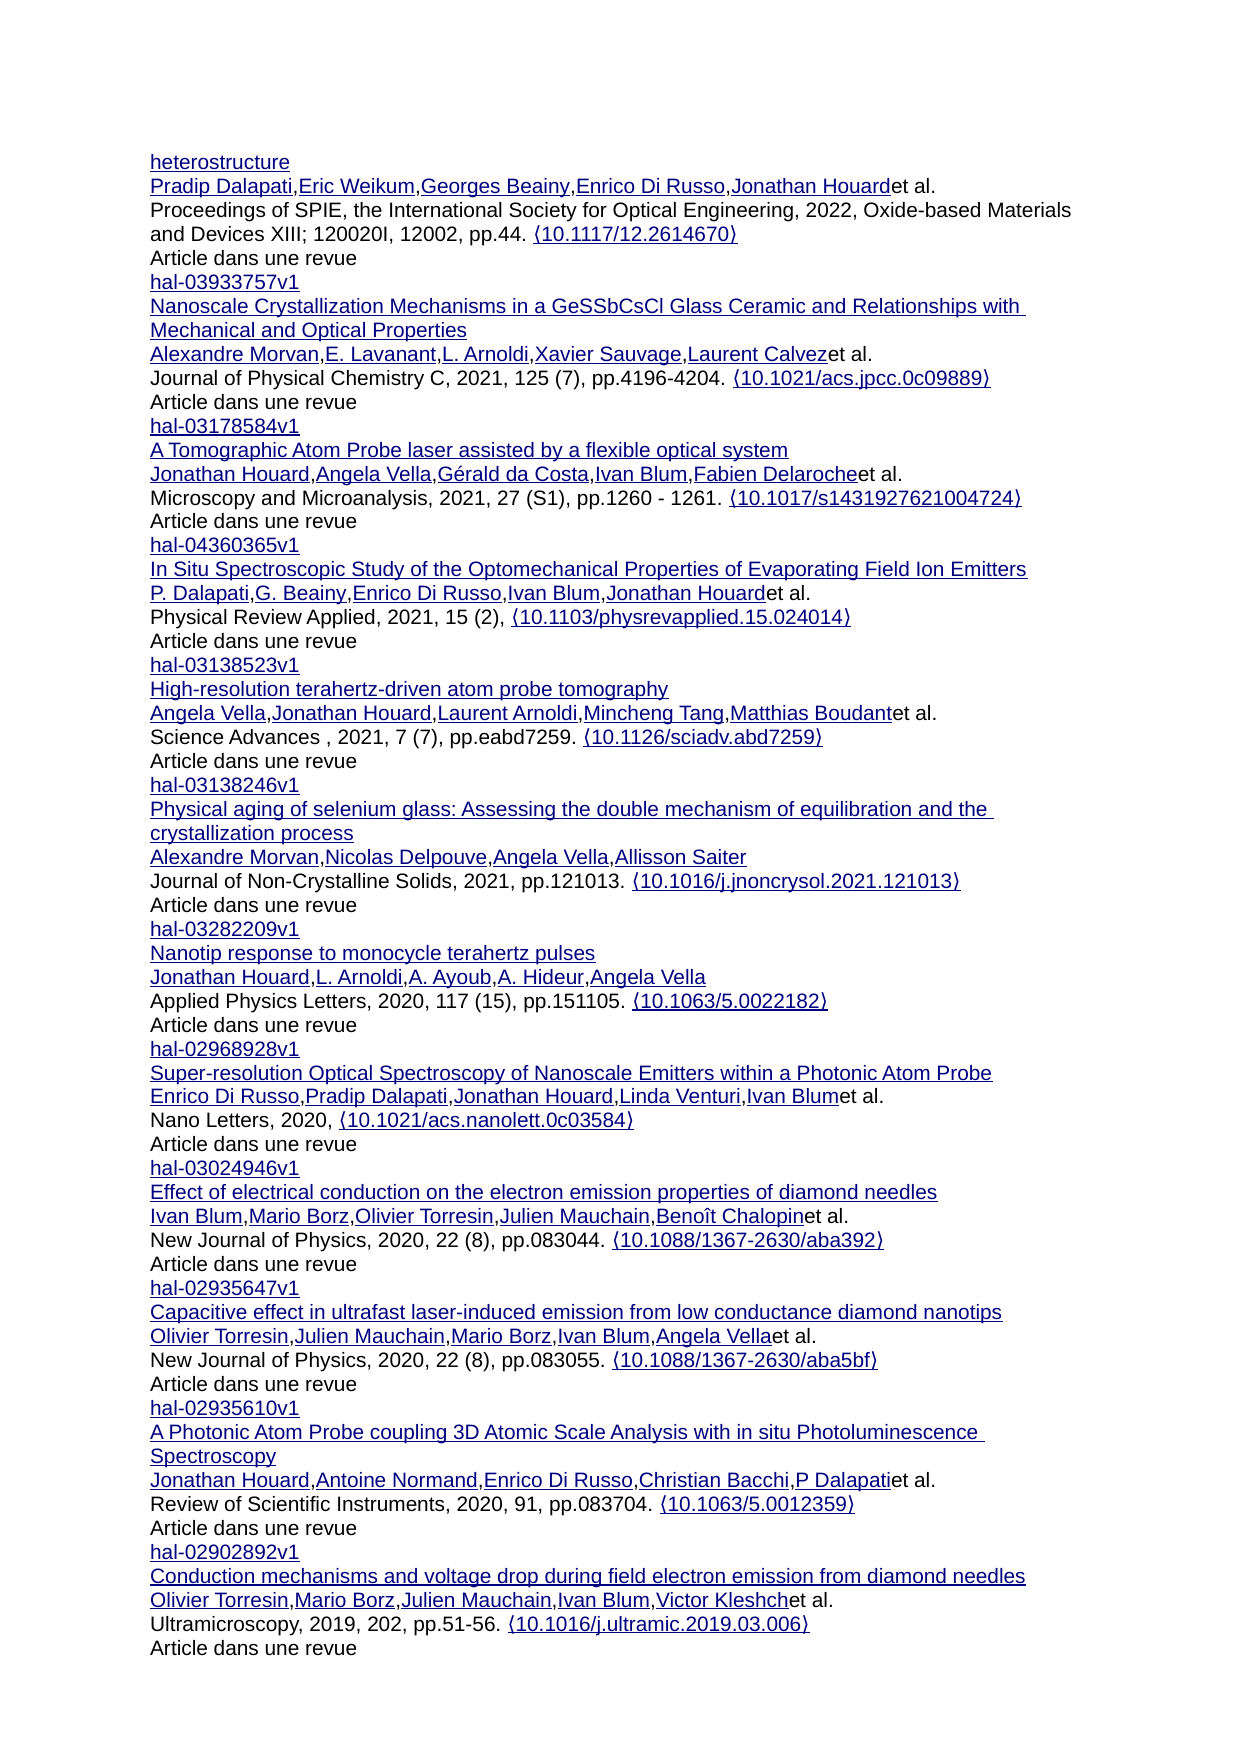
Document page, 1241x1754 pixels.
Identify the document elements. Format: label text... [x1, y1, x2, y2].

table_cell In Situ Spectroscopic Study of the Optomechanical Properties of Evaporating Field Ion Emitters P. Dalapati,G. Beainy,Enrico Di Russo,Ivan Blum,Jonathan Houardet al. Physical Review Applied, 2021, 15 (2), ⟨10.1103/physrevapplied.15.024014⟩ Article dans une revue hal-03138523v1 [150, 557, 1090, 677]
table_cell High-resolution terahertz-driven atom probe tomography Angela Vella,Jonathan Houard,Laurent Arnoldi,Mincheng Tang,Matthias Boudantet al. Science Advances , 2021, 7 (7), pp.eabd7259. ⟨10.1126/sciadv.abd7259⟩ Article dans une revue hal-03138246v1 [150, 677, 1090, 797]
table_cell Nanoscale Crystallization Mechanisms in a GeSSbCsCl Glass Ceramic and Relationships with Mechanical and Optical Properties Alexandre Morvan,E. Lavanant,L. Arnoldi,Xavier Sauvage,Laurent Calvezet al. Journal of Physical Chemistry C, 2021, 125 (7), pp.4196-4204. ⟨10.1021/acs.jpcc.0c09889⟩ Article dans une revue hal-03178584v1 [150, 294, 1090, 437]
table_cell Capacitive effect in ultrafast laser-induced emission from low conductance diamond nanotips Olivier Torresin,Julien Mauchain,Mario Borz,Ivan Blum,Angela Vellaet al. New Journal of Physics, 2020, 22 (8), pp.083055. ⟨10.1088/1367-2630/aba5bf⟩ Article dans une revue hal-02935610v1 [150, 1300, 1090, 1420]
table_cell A Photonic Atom Probe coupling 3D Atomic Scale Analysis with in situ Photoluminescence Spectroscopy Jonathan Houard,Antoine Normand,Enrico Di Russo,Christian Bacchi,P Dalapatiet al. Review of Scientific Instruments, 2020, 91, pp.083704. ⟨10.1063/5.0012359⟩ Article dans une revue hal-02902892v1 [150, 1420, 1090, 1563]
table_cell Physical aging of selenium glass: Assessing the double mechanism of equilibration and the crystallization process Alexandre Morvan,Nicolas Delpouve,Angela Vella,Allisson Saiter Journal of Non-Crystalline Solids, 2021, pp.121013. ⟨10.1016/j.jnoncrysol.2021.121013⟩ Article dans une revue hal-03282209v1 [150, 797, 1090, 941]
table_cell Effect of electrical conduction on the electron emission properties of diamond needles Ivan Blum,Mario Borz,Olivier Torresin,Julien Mauchain,Benoît Chalopinet al. New Journal of Physics, 2020, 22 (8), pp.083044. ⟨10.1088/1367-2630/aba392⟩ Article dans une revue hal-02935647v1 [150, 1180, 1090, 1300]
table_cell A Tomographic Atom Probe laser assisted by a flexible optical system Jonathan Houard,Angela Vella,Gérald da Costa,Ivan Blum,Fabien Delarocheet al. Microscopy and Microanalysis, 2021, 27 (S1), pp.1260 - 1261. ⟨10.1017/s1431927621004724⟩ Article dans une revue hal-04360365v1 [150, 438, 1090, 557]
table_cell Super-resolution Optical Spectroscopy of Nanoscale Emitters within a Photonic Atom Probe Enrico Di Russo,Pradip Dalapati,Jonathan Houard,Linda Venturi,Ivan Blumet al. Nano Letters, 2020, ⟨10.1021/acs.nanolett.0c03584⟩ Article dans une revue hal-03024946v1 [150, 1060, 1090, 1180]
table_cell Nanotip response to monocycle terahertz pulses Jonathan Houard,L. Arnoldi,A. Ayoub,A. Hideur,Angela Vella Applied Physics Letters, 2020, 117 (15), pp.151105. ⟨10.1063/5.0022182⟩ Article dans une revue hal-02968928v1 [150, 941, 1090, 1060]
table_cell Conduction mechanisms and voltage drop during field electron emission from diamond needles Olivier Torresin,Mario Borz,Julien Mauchain,Ivan Blum,Victor Kleshchet al. Ultramicroscopy, 2019, 202, pp.51-56. ⟨10.1016/j.ultramic.2019.03.006⟩ Article dans une revue [150, 1564, 1090, 1659]
table_cell heterostructure Pradip Dalapati,Eric Weikum,Georges Beainy,Enrico Di Russo,Jonathan Houardet al. Proceedings of SPIE, the International Society for Optical Engineering, 2022, Oxide-based Materials and Devices XIII; 120020I, 12002, pp.44. ⟨10.1117/12.2614670⟩ Article dans une revue hal-03933757v1 [150, 150, 1090, 294]
